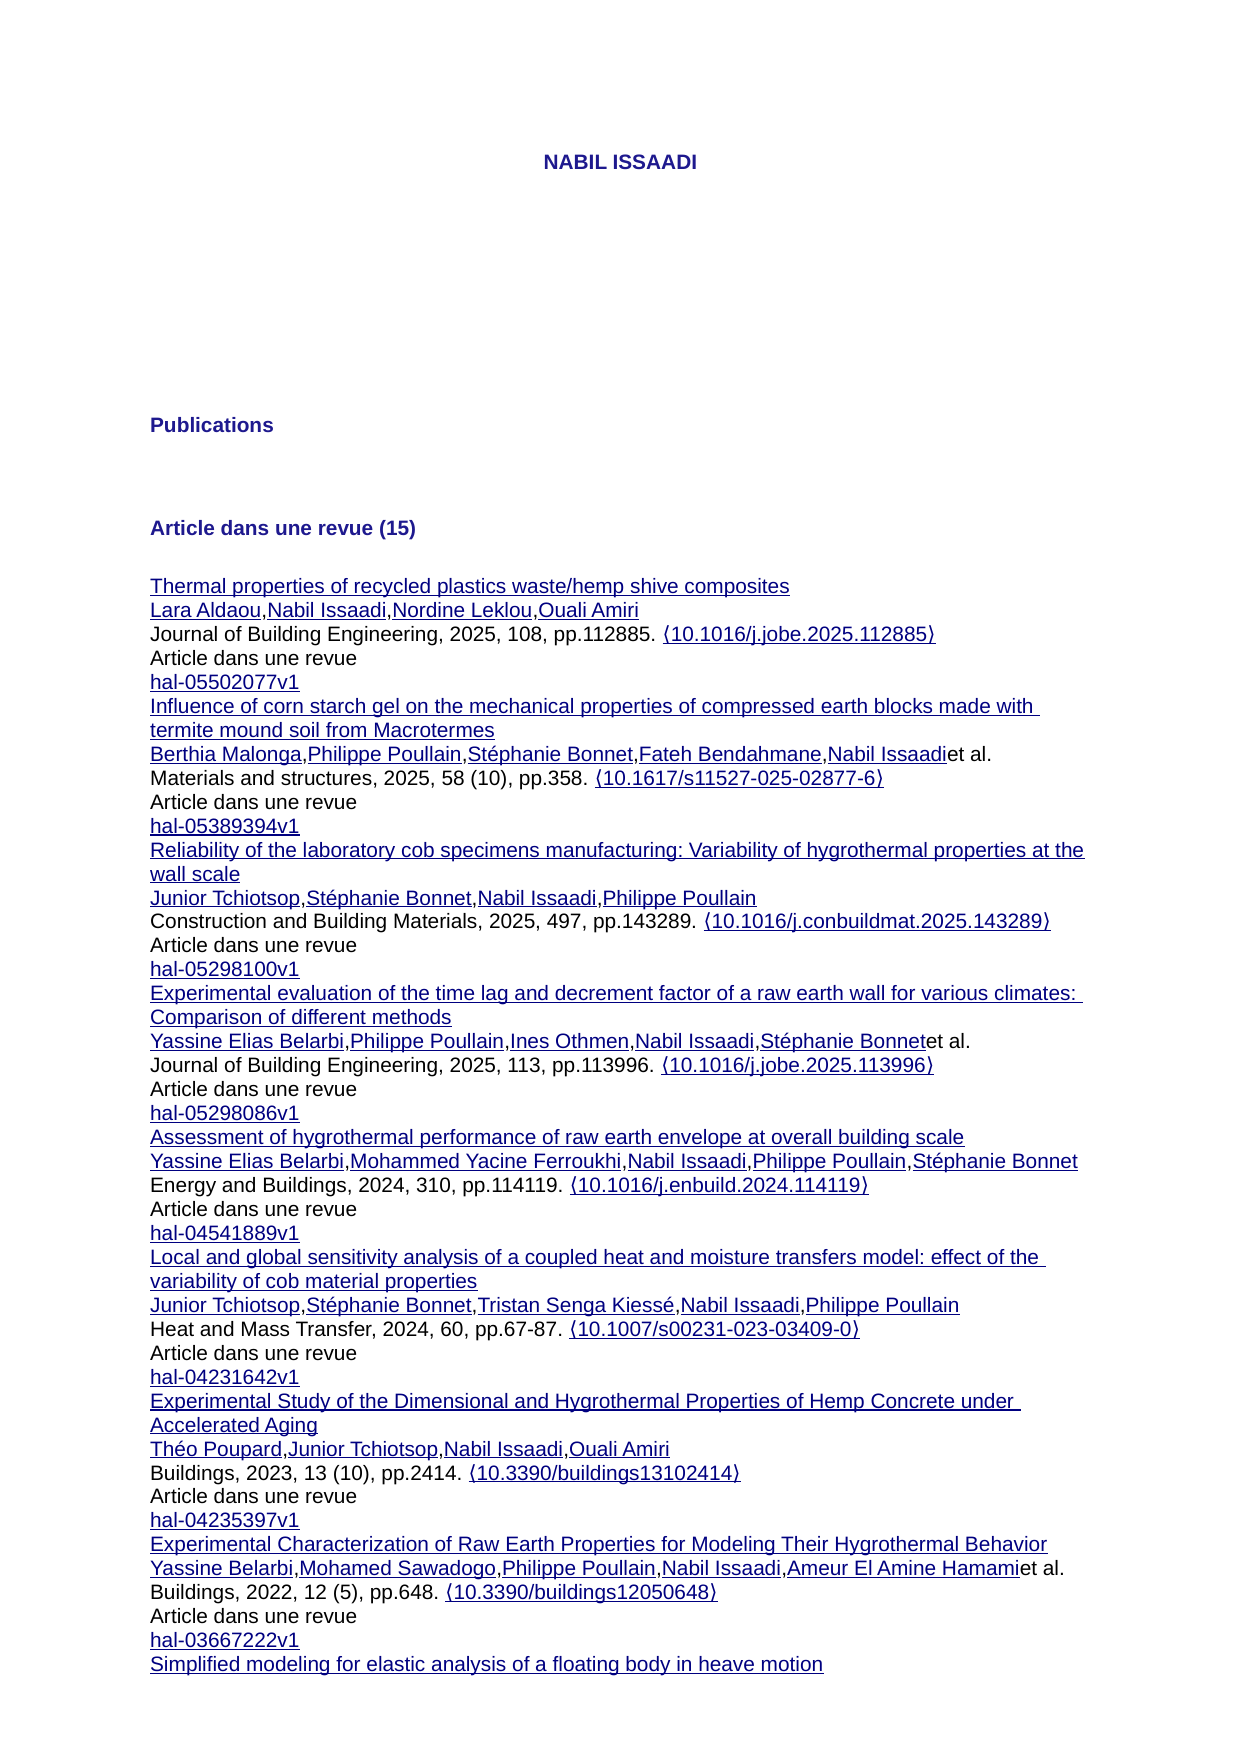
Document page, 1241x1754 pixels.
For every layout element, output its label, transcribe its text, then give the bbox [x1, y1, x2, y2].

subtitle Publications [150, 412, 1090, 436]
table_cell Influence of corn starch gel on the mechanical properties of compressed earth blocks made with termite mound soil from Macrotermes Berthia Malonga,Philippe Poullain,Stéphanie Bonnet,Fateh Bendahmane,Nabil Issaadiet al. Materials and structures, 2025, 58 (10), pp.358. ⟨10.1617/s11527-025-02877-6⟩ Article dans une revue hal-05389394v1 [150, 694, 1090, 837]
table_cell Experimental Characterization of Raw Earth Properties for Modeling Their Hygrothermal Behavior Yassine Belarbi,Mohamed Sawadogo,Philippe Poullain,Nabil Issaadi,Ameur El Amine Hamamiet al. Buildings, 2022, 12 (5), pp.648. ⟨10.3390/buildings12050648⟩ Article dans une revue hal-03667222v1 [150, 1532, 1090, 1652]
table_header Thermal properties of recycled plastics waste/hemp shive composites Lara Aldaou,Nabil Issaadi,Nordine Leklou,Ouali Amiri Journal of Building Engineering, 2025, 108, pp.112885. ⟨10.1016/j.jobe.2025.112885⟩ Article dans une revue hal-05502077v1 [150, 574, 1090, 694]
table_cell Reliability of the laboratory cob specimens manufacturing: Variability of hygrothermal properties at the wall scale Junior Tchiotsop,Stéphanie Bonnet,Nabil Issaadi,Philippe Poullain Construction and Building Materials, 2025, 497, pp.143289. ⟨10.1016/j.conbuildmat.2025.143289⟩ Article dans une revue hal-05298100v1 [150, 838, 1090, 981]
table_cell Assessment of hygrothermal performance of raw earth envelope at overall building scale Yassine Elias Belarbi,Mohammed Yacine Ferroukhi,Nabil Issaadi,Philippe Poullain,Stéphanie Bonnet Energy and Buildings, 2024, 310, pp.114119. ⟨10.1016/j.enbuild.2024.114119⟩ Article dans une revue hal-04541889v1 [150, 1125, 1090, 1245]
table_cell Experimental Study of the Dimensional and Hygrothermal Properties of Hemp Concrete under Accelerated Aging Théo Poupard,Junior Tchiotsop,Nabil Issaadi,Ouali Amiri Buildings, 2023, 13 (10), pp.2414. ⟨10.3390/buildings13102414⟩ Article dans une revue hal-04235397v1 [150, 1389, 1090, 1532]
subtitle Article dans une revue (15) [150, 516, 1090, 539]
table_cell Simplified modeling for elastic analysis of a floating body in heave motion [150, 1652, 1090, 1676]
subtitle NABIL ISSAADI [150, 150, 1090, 174]
table_cell Experimental evaluation of the time lag and decrement factor of a raw earth wall for various climates: Comparison of different methods Yassine Elias Belarbi,Philippe Poullain,Ines Othmen,Nabil Issaadi,Stéphanie Bonnetet al. Journal of Building Engineering, 2025, 113, pp.113996. ⟨10.1016/j.jobe.2025.113996⟩ Article dans une revue hal-05298086v1 [150, 981, 1090, 1125]
table_cell Local and global sensitivity analysis of a coupled heat and moisture transfers model: effect of the variability of cob material properties Junior Tchiotsop,Stéphanie Bonnet,Tristan Senga Kiessé,Nabil Issaadi,Philippe Poullain Heat and Mass Transfer, 2024, 60, pp.67-87. ⟨10.1007/s00231-023-03409-0⟩ Article dans une revue hal-04231642v1 [150, 1245, 1090, 1388]
